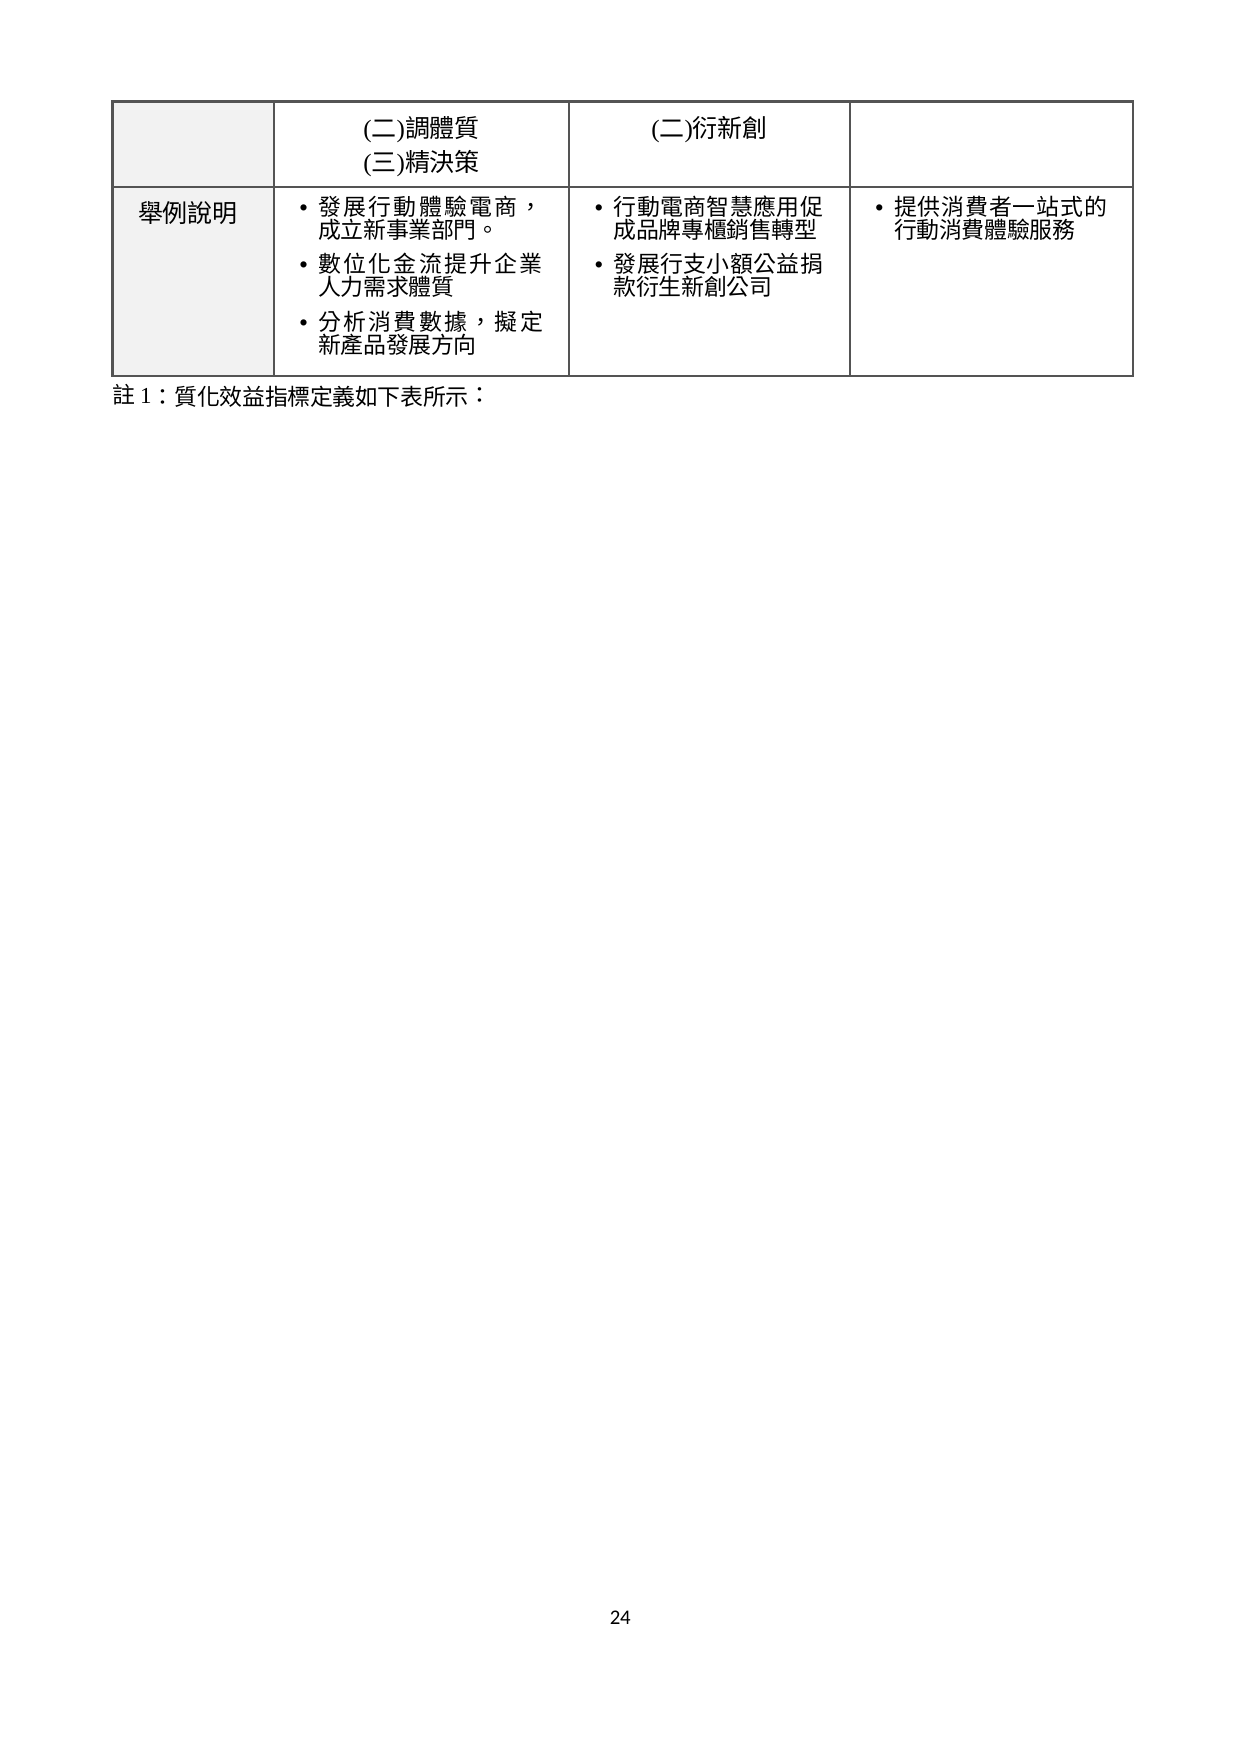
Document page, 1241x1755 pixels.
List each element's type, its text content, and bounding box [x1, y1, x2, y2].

table_cell 行動電商智慧應用促成品牌專櫃銷售轉型 發展行支小額公益捐款衍生新創公司 [570, 188, 849, 375]
table_cell 提供消費者一站式的行動消費體驗服務 [851, 188, 1132, 375]
table_cell [851, 103, 1132, 186]
table_cell (二)調體質 (三)精決策 [275, 103, 568, 186]
table_cell [114, 103, 273, 186]
text 註1：質化效益指標定義如下表所示： [112, 377, 1128, 412]
table_cell 發展行動體驗電商，成立新事業部門。 數位化金流提升企業人力需求體質 分析消費數據，擬定新產品發展方向 [275, 188, 568, 375]
table_cell 舉例說明 [114, 188, 273, 375]
table_cell (二)衍新創 [570, 103, 849, 186]
